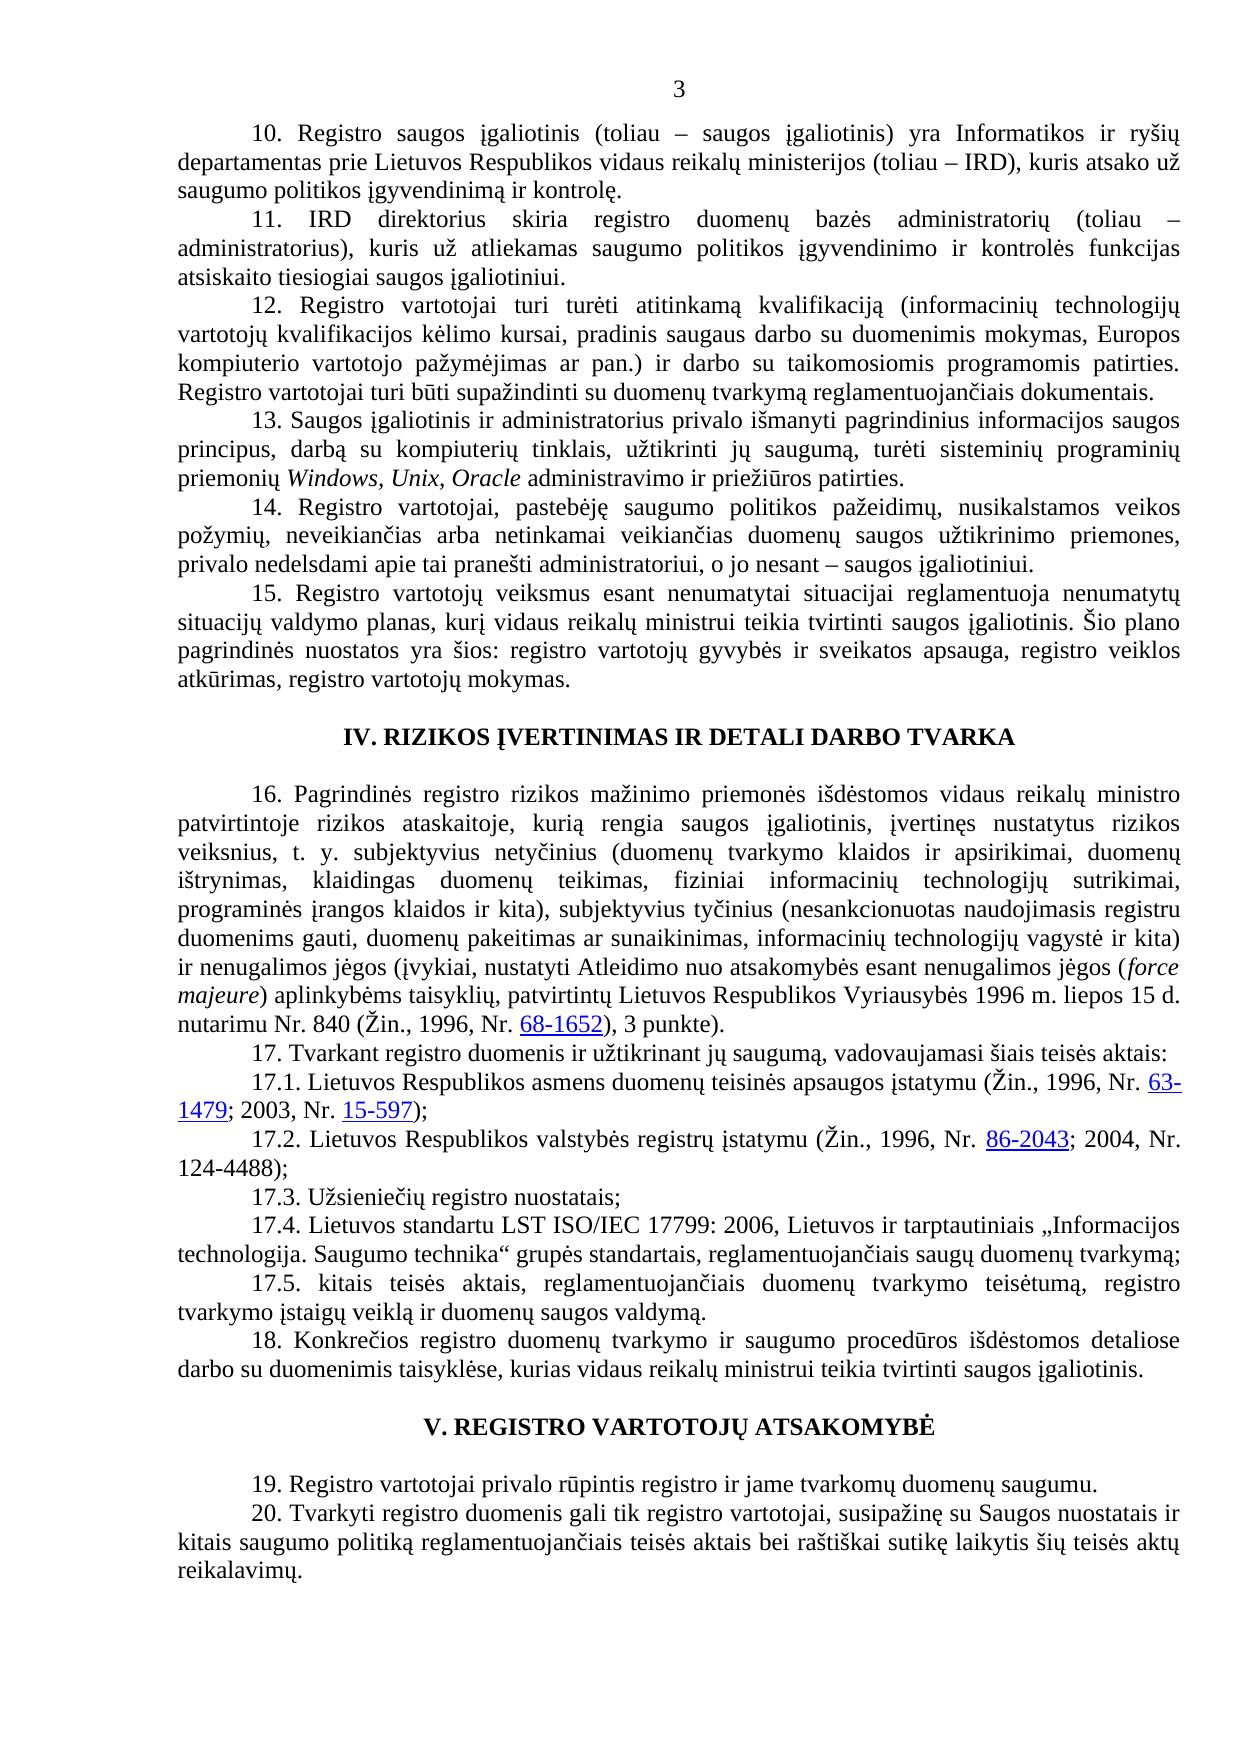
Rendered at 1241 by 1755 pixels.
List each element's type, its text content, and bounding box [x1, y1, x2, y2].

text 20. Tvarkyti registro duomenis gali tik registro vartotojai, susipažinę su Saugos nuostatais ir kitais saugumo politiką reglamentuojančiais teisės aktais bei raštiškai sutikę laikytis šių teisės aktų reikalavimų. [177, 1498, 1181, 1584]
text 17.2. Lietuvos Respublikos valstybės registrų įstatymu (Žin., 1996, Nr. 86-2043; 2004, Nr. 124-4488); [177, 1124, 1181, 1182]
text 15. Registro vartotojų veiksmus esant nenumatytai situacijai reglamentuoja nenumatytų situacijų valdymo planas, kurį vidaus reikalų ministrui teikia tvirtinti saugos įgaliotinis. Šio plano pagrindinės nuostatos yra šios: registro vartotojų gyvybės ir sveikatos apsauga, registro veiklos atkūrimas, registro vartotojų mokymas. [177, 578, 1181, 693]
text 12. Registro vartotojai turi turėti atitinkamą kvalifikaciją (informacinių technologijų vartotojų kvalifikacijos kėlimo kursai, pradinis saugaus darbo su duomenimis mokymas, Europos kompiuterio vartotojo pažymėjimas ar pan.) ir darbo su taikomosiomis programomis patirties. Registro vartotojai turi būti supažindinti su duomenų tvarkymą reglamentuojančiais dokumentais. [177, 291, 1181, 406]
text 13. Saugos įgaliotinis ir administratorius privalo išmanyti pagrindinius informacijos saugos principus, darbą su kompiuterių tinklais, užtikrinti jų saugumą, turėti sisteminių programinių priemonių Windows, Unix, Oracle administravimo ir priežiūros patirties. [177, 406, 1181, 492]
text 18. Konkrečios registro duomenų tvarkymo ir saugumo procedūros išdėstomos detaliose darbo su duomenimis taisyklėse, kurias vidaus reikalų ministrui teikia tvirtinti saugos įgaliotinis. [177, 1326, 1181, 1383]
text IV. RIZIKOS ĮVERTINIMAS IR DETALI DARBO TVARKA [177, 722, 1181, 751]
text 17.3. Užsieniečių registro nuostatais; [177, 1182, 1181, 1211]
text 17.4. Lietuvos standartu LST ISO/IEC 17799: 2006, Lietuvos ir tarptautiniais „Informacijos technologija. Saugumo technika“ grupės standartais, reglamentuojančiais saugų duomenų tvarkymą; [177, 1211, 1181, 1268]
text V. REGISTRO VARTOTOJŲ ATSAKOMYBĖ [177, 1412, 1181, 1441]
text 17.5. kitais teisės aktais, reglamentuojančiais duomenų tvarkymo teisėtumą, registro tvarkymo įstaigų veiklą ir duomenų saugos valdymą. [177, 1268, 1181, 1326]
text 11. IRD direktorius skiria registro duomenų bazės administratorių (toliau – administratorius), kuris už atliekamas saugumo politikos įgyvendinimo ir kontrolės funkcijas atsiskaito tiesiogiai saugos įgaliotiniui. [177, 204, 1181, 291]
text 14. Registro vartotojai, pastebėję saugumo politikos pažeidimų, nusikalstamos veikos požymių, neveikiančias arba netinkamai veikiančias duomenų saugos užtikrinimo priemones, privalo nedelsdami apie tai pranešti administratoriui, o jo nesant – saugos įgaliotiniui. [177, 492, 1181, 578]
text 19. Registro vartotojai privalo rūpintis registro ir jame tvarkomų duomenų saugumu. [177, 1469, 1181, 1498]
text 16. Pagrindinės registro rizikos mažinimo priemonės išdėstomos vidaus reikalų ministro patvirtintoje rizikos ataskaitoje, kurią rengia saugos įgaliotinis, įvertinęs nustatytus rizikos veiksnius, t. y. subjektyvius netyčinius (duomenų tvarkymo klaidos ir apsirikimai, duomenų ištrynimas, klaidingas duomenų teikimas, fiziniai informacinių technologijų sutrikimai, programinės įrangos klaidos ir kita), subjektyvius tyčinius (nesankcionuotas naudojimasis registru duomenims gauti, duomenų pakeitimas ar sunaikinimas, informacinių technologijų vagystė ir kita) ir nenugalimos jėgos (įvykiai, nustatyti Atleidimo nuo atsakomybės esant nenugalimos jėgos (force majeure) aplinkybėms taisyklių, patvirtintų Lietuvos Respublikos Vyriausybės 1996 m. liepos 15 d. nutarimu Nr. 840 (Žin., 1996, Nr. 68-1652), 3 punkte). [177, 779, 1181, 1038]
text 17. Tvarkant registro duomenis ir užtikrinant jų saugumą, vadovaujamasi šiais teisės aktais: [177, 1038, 1181, 1067]
text 10. Registro saugos įgaliotinis (toliau – saugos įgaliotinis) yra Informatikos ir ryšių departamentas prie Lietuvos Respublikos vidaus reikalų ministerijos (toliau – IRD), kuris atsako už saugumo politikos įgyvendinimą ir kontrolę. [177, 118, 1181, 204]
text 17.1. Lietuvos Respublikos asmens duomenų teisinės apsaugos įstatymu (Žin., 1996, Nr. 63-1479; 2003, Nr. 15-597); [177, 1067, 1181, 1124]
